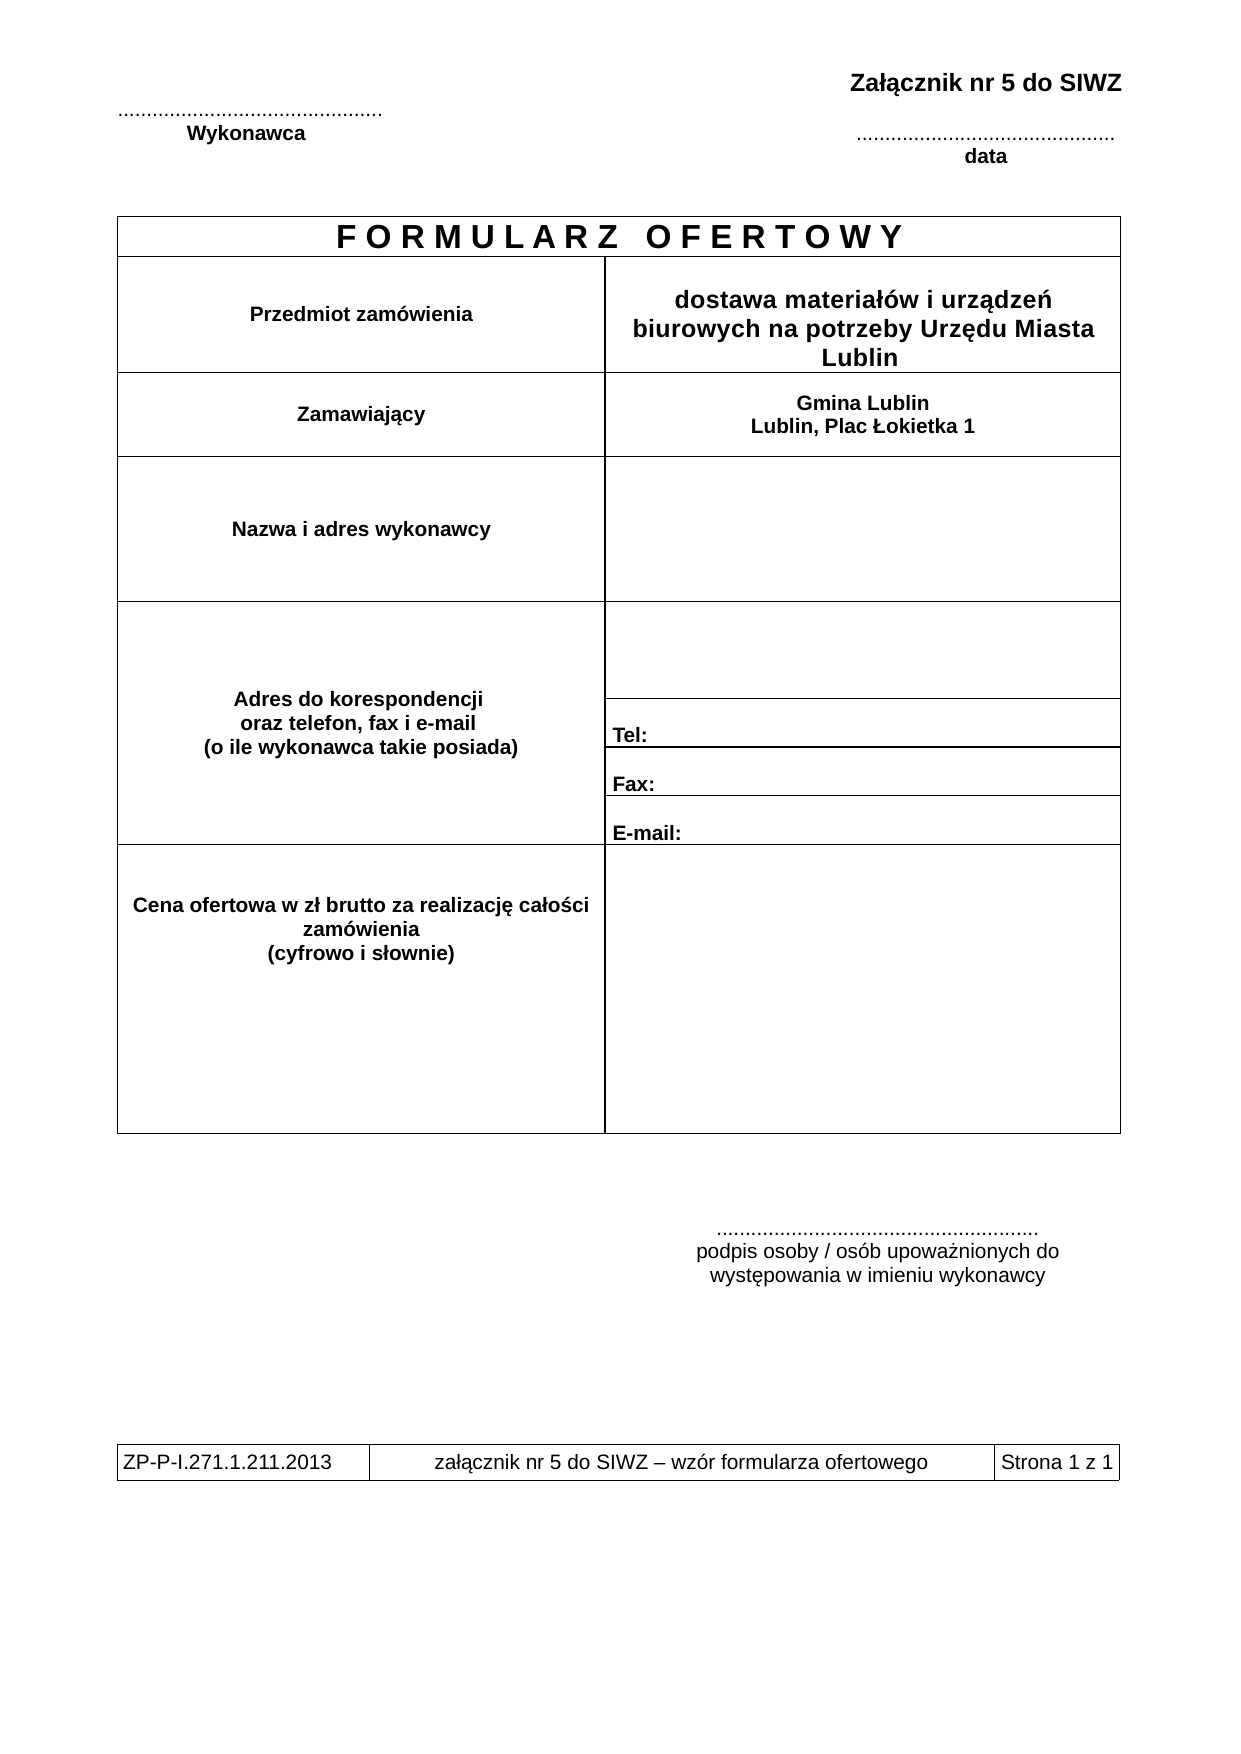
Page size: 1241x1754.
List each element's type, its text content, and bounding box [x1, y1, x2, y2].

text data [117, 144, 1122, 168]
table_cell [606, 845, 1120, 1133]
table_cell Nazwa i adres wykonawcy [118, 457, 604, 601]
table_cell [606, 602, 1120, 697]
text podpis osoby / osób upoważnionych do [560, 1239, 1122, 1263]
table_cell Fax: [606, 748, 1120, 795]
text .............................................. [117, 96, 1122, 120]
table_cell Przedmiot zamówienia [118, 257, 604, 372]
table_cell dostawa materiałów i urządzeń biurowych na potrzeby Urzędu Miasta Lublin [606, 257, 1120, 372]
table_cell Tel: [606, 699, 1120, 746]
text występowania w imieniu wykonawcy [560, 1263, 1122, 1287]
table_header F O R M U L A R Z O F E R T O W Y [118, 217, 1120, 256]
subtitle Załącznik nr 5 do SIWZ [117, 68, 1122, 96]
table_cell E-mail: [606, 796, 1120, 844]
table_cell Adres do korespondencji oraz telefon, fax i e-mail (o ile wykonawca takie posiada) [118, 602, 604, 844]
table_cell [606, 457, 1120, 601]
text ........................................................ [560, 1215, 1122, 1239]
table_cell Zamawiający [118, 373, 604, 456]
table_cell Gmina Lublin Lublin, Plac Łokietka 1 [606, 373, 1120, 456]
text Wykonawca ............................................. [117, 120, 1122, 144]
table_cell Cena ofertowa w zł brutto za realizację całości zamówienia (cyfrowo i słownie) [118, 845, 604, 1133]
